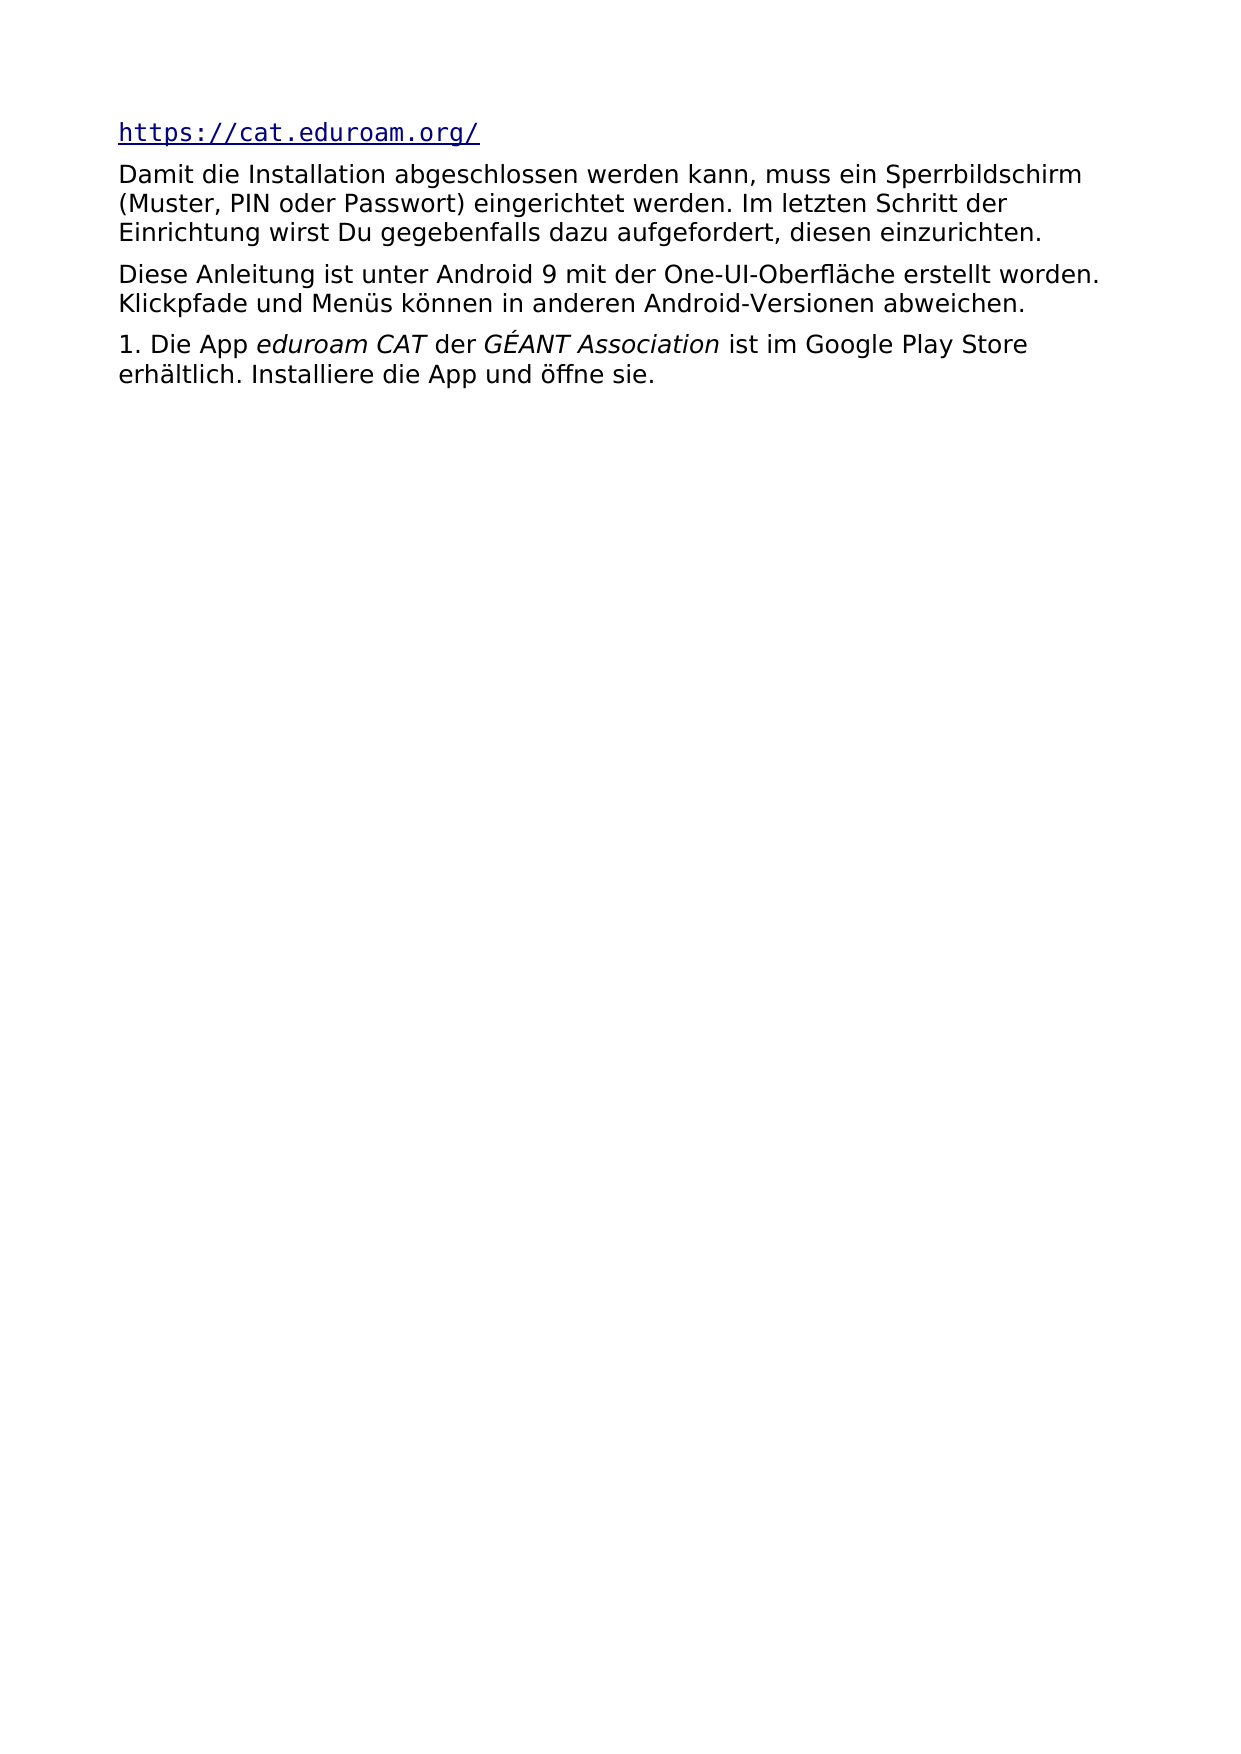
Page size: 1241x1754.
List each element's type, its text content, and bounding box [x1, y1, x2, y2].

text Diese Anleitung ist unter Android 9 mit der One-UI-Oberfläche erstellt worden. Klickpfade und Menüs können in anderen Android-Versionen abweichen. [118, 260, 1122, 318]
text 1. Die App eduroam CAT der GÉANT Association ist im Google Play Store erhältlich. Installiere die App und öffne sie. [118, 331, 1122, 389]
text https://cat.eduroam.org/ [118, 118, 1122, 147]
text Damit die Installation abgeschlossen werden kann, muss ein Sperrbildschirm (Muster, PIN oder Passwort) eingerichtet werden. Im letzten Schritt der Einrichtung wirst Du gegebenfalls dazu aufgefordert, diesen einzurichten. [118, 160, 1122, 247]
